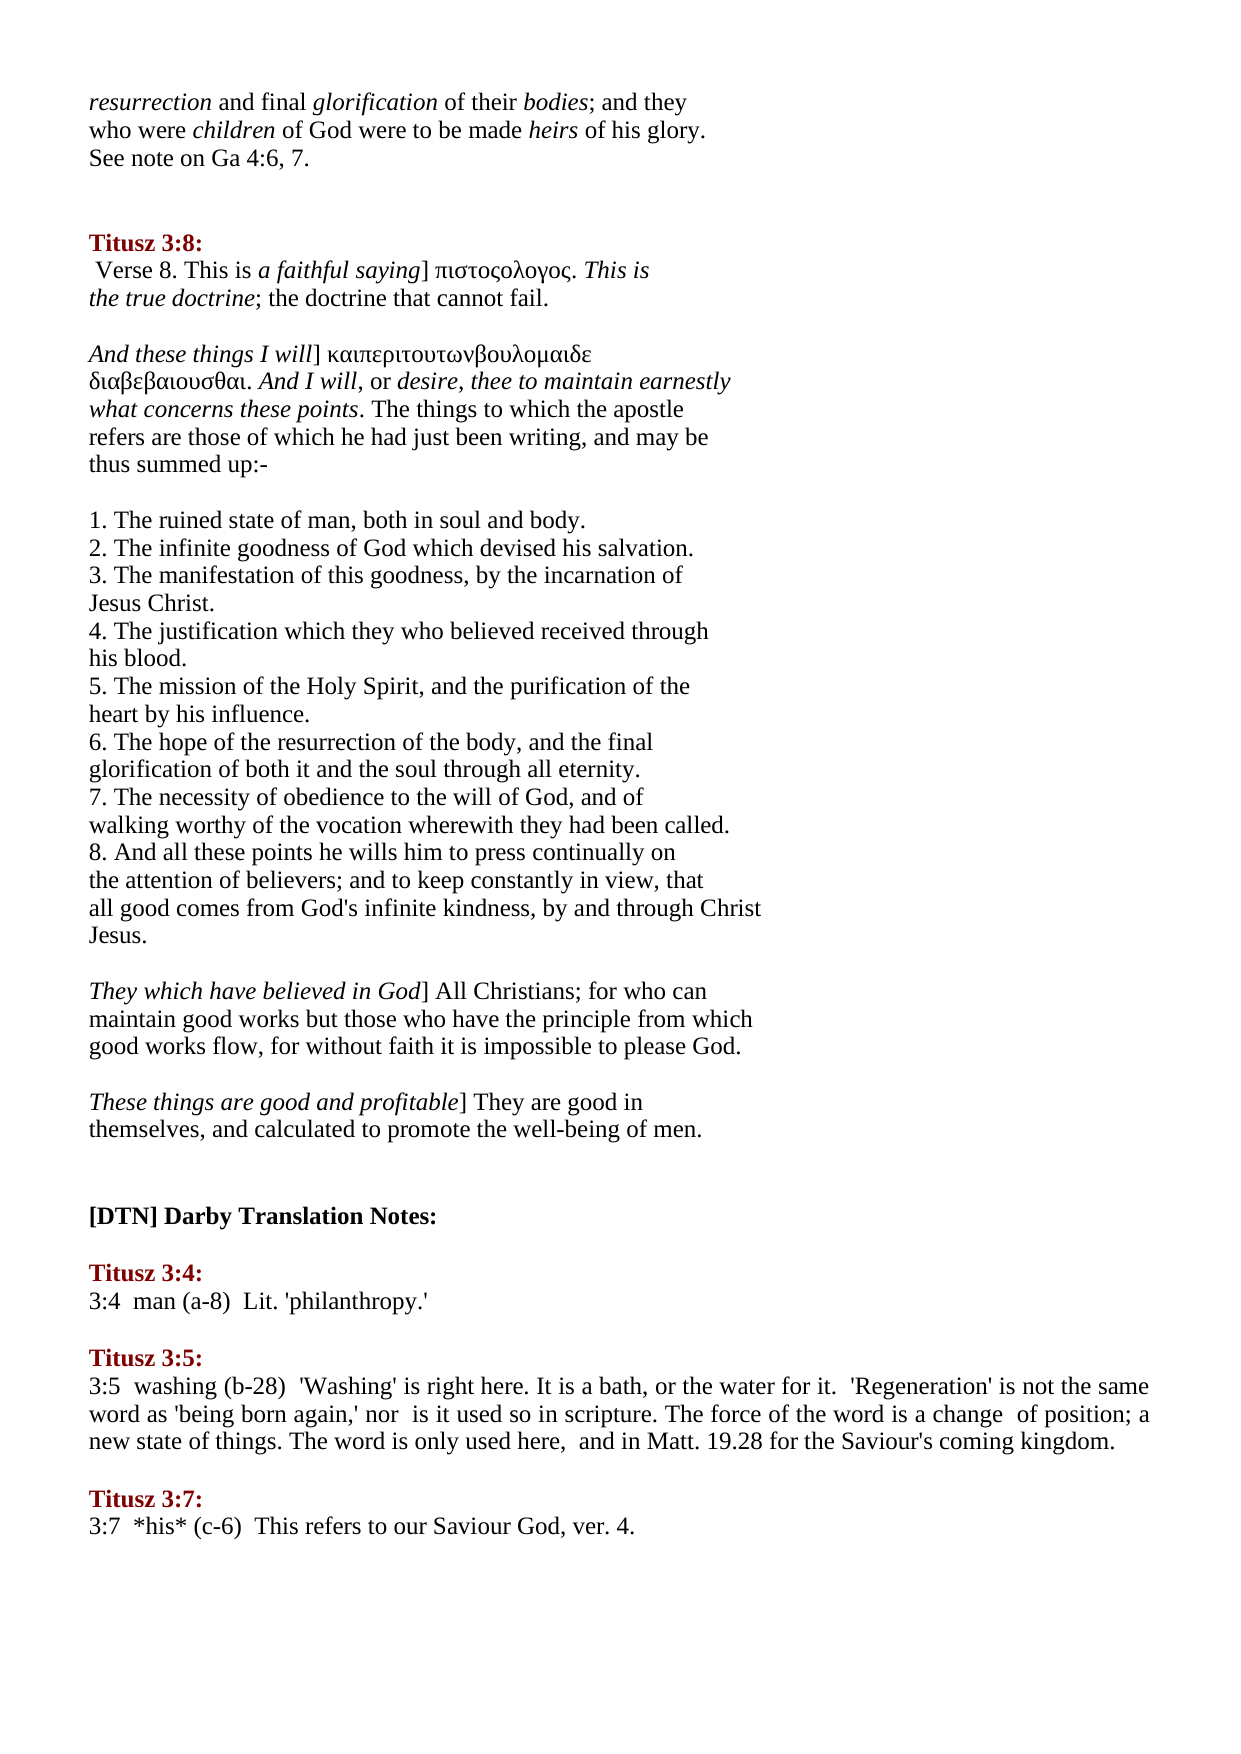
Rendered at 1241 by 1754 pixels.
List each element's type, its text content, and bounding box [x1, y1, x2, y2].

text 3:7 *his* (c-6) This refers to our Saviour God, ver. 4. [88, 1512, 1152, 1540]
text 3:4 man (a-8) Lit. 'philanthropy.' [88, 1287, 1152, 1315]
text resurrection and final glorification of their bodies; and they who were children of God were to be made heirs of his glory. See note on Ga 4:6, 7. [88, 88, 1152, 199]
text [DTN] Darby Translation Notes: [88, 1202, 1152, 1230]
text Verse 8. This is a faithful saying] πιστοςολογος. This is the true doctrine; the doctrine that cannot fail. And these things I will] καιπεριτουτωνβουλομαιδε διαβεβαιουσθαι. And I will, or desire, thee to maintain earnestly what concerns these points. The things to which the apostle refers are those of which he had just been writing, and may be thus summed up:- 1. The ruined state of man, both in soul and body. 2. The infinite goodness of God which devised his salvation. 3. The manifestation of this goodness, by the incarnation of Jesus Christ. 4. The justification which they who believed received through his blood. 5. The mission of the Holy Spirit, and the purification of the heart by his influence. 6. The hope of the resurrection of the body, and the final glorification of both it and the soul through all eternity. 7. The necessity of obedience to the will of God, and of walking worthy of the vocation wherewith they had been called. 8. And all these points he wills him to press continually on the attention of believers; and to keep constantly in view, that all good comes from God's infinite kindness, by and through Christ Jesus. They which have believed in God] All Christians; for who can maintain good works but those who have the principle from which good works flow, for without faith it is impossible to please God. These things are good and profitable] They are good in themselves, and calculated to promote the well-being of men. [88, 257, 1152, 1143]
text Titusz 3:4: [88, 1259, 1152, 1287]
text Titusz 3:7: [88, 1485, 1152, 1512]
text Titusz 3:8: [88, 229, 1152, 257]
text 3:5 washing (b-28) 'Washing' is right here. It is a bath, or the water for it. 'Regeneration' is not the same word as 'being born again,' nor is it used so in scripture. The force of the word is a change of position; a new state of things. The word is only used here, and in Matt. 19.28 for the Saviour's coming kingdom. [88, 1372, 1152, 1455]
text Titusz 3:5: [88, 1344, 1152, 1372]
